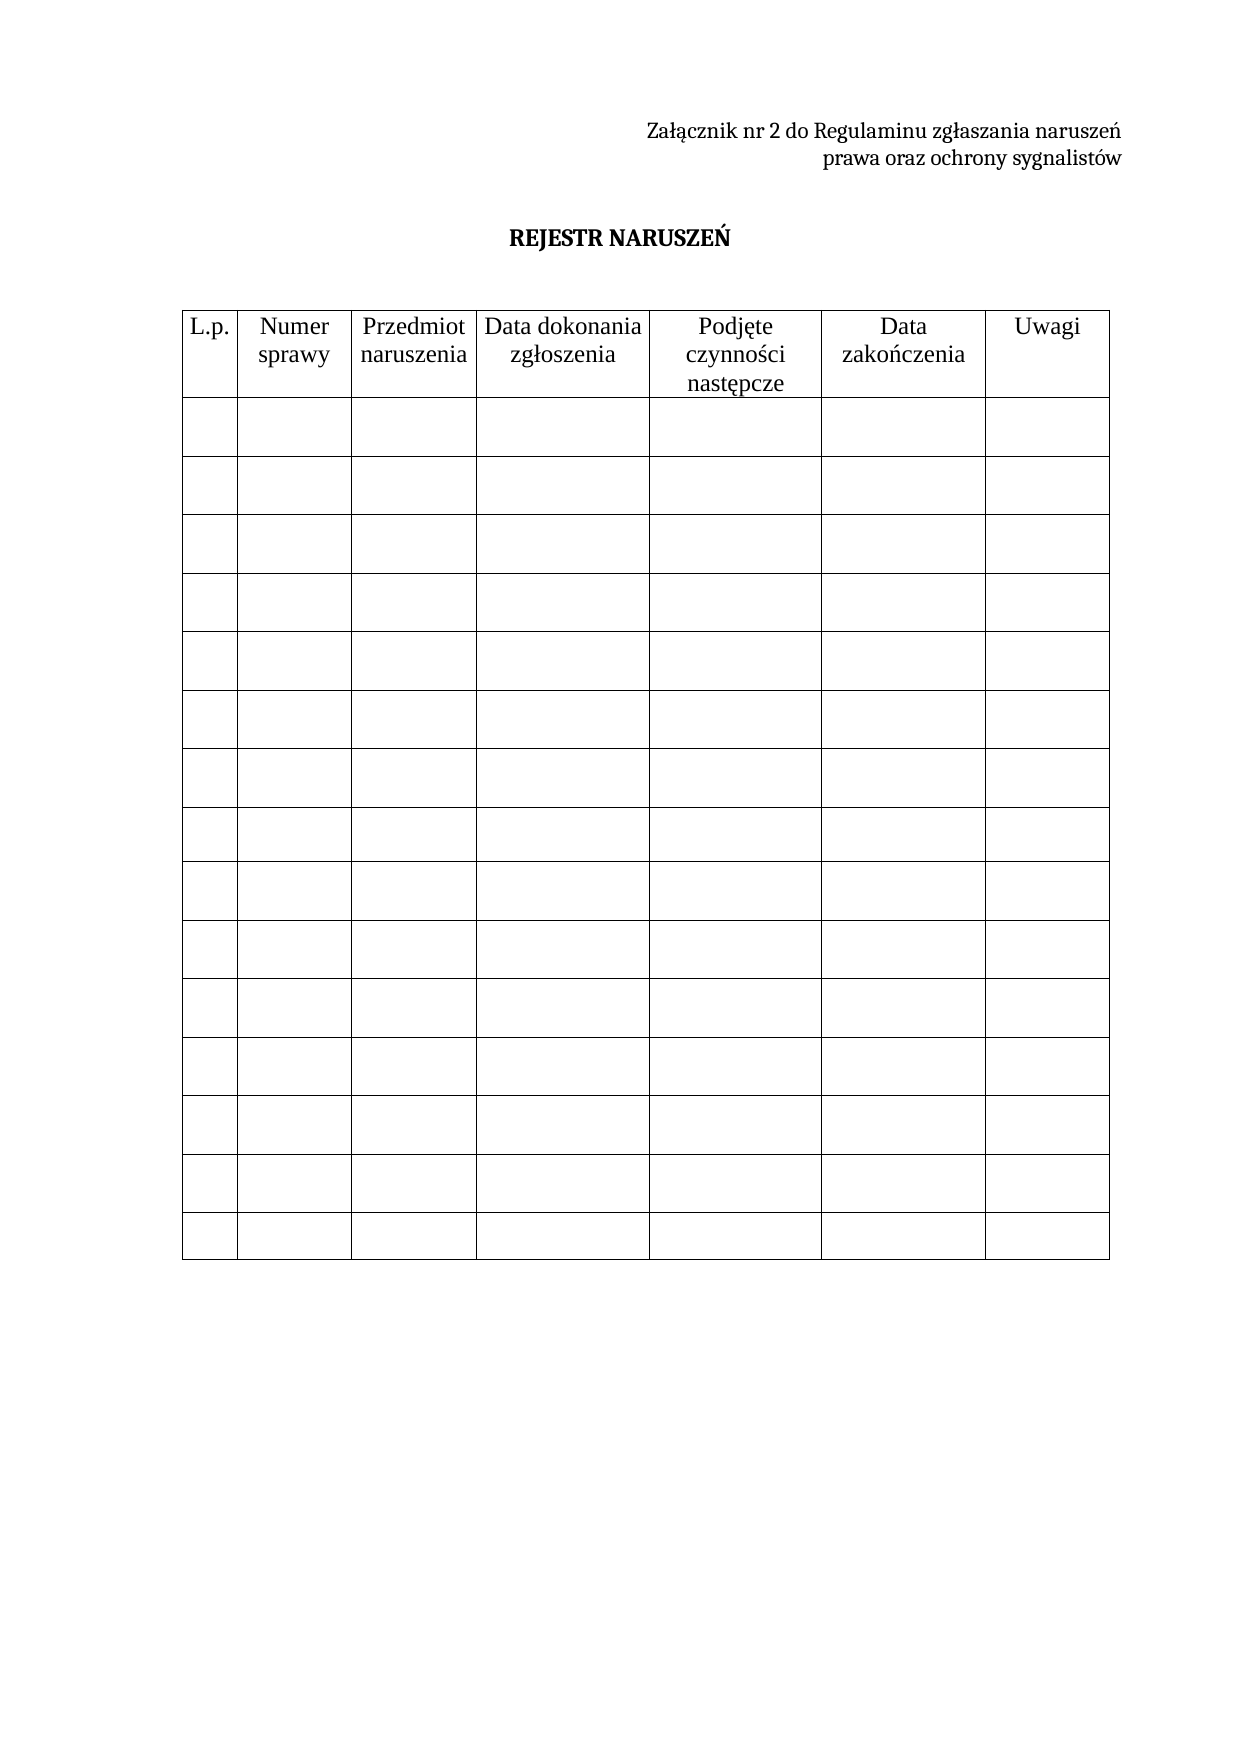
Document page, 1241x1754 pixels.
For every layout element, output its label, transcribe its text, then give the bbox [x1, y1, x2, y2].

table_cell [650, 1155, 821, 1212]
table_cell [238, 1096, 351, 1154]
table_cell [352, 862, 476, 919]
table_cell [650, 862, 821, 919]
table_cell [986, 1213, 1109, 1259]
table_cell [477, 979, 649, 1037]
table_cell [650, 691, 821, 748]
table_cell [352, 398, 476, 456]
table_cell [822, 808, 985, 861]
table_cell [183, 515, 237, 573]
table_cell [477, 921, 649, 978]
table_cell [986, 862, 1109, 919]
table_cell [183, 808, 237, 861]
table_cell [352, 574, 476, 631]
table_cell [822, 921, 985, 978]
table_cell [477, 862, 649, 919]
table_cell [477, 808, 649, 861]
table_cell [477, 691, 649, 748]
table_cell [822, 979, 985, 1037]
table_cell [238, 808, 351, 861]
table_cell [986, 749, 1109, 807]
table_cell [352, 457, 476, 514]
table_cell [822, 632, 985, 690]
table_cell [477, 457, 649, 514]
table_cell [352, 749, 476, 807]
text REJESTR NARUSZEŃ [118, 223, 1122, 252]
table_header Data dokonania zgłoszenia [477, 311, 649, 397]
table_cell [650, 574, 821, 631]
table_cell [238, 862, 351, 919]
table_cell [986, 515, 1109, 573]
table_cell [352, 1096, 476, 1154]
table_cell [238, 1155, 351, 1212]
table_cell [238, 979, 351, 1037]
table_cell [352, 515, 476, 573]
table_cell [238, 1038, 351, 1095]
table_cell [183, 921, 237, 978]
table_cell [238, 457, 351, 514]
table_cell [183, 1096, 237, 1154]
table_cell [986, 398, 1109, 456]
table_cell [650, 979, 821, 1037]
table_cell [352, 1038, 476, 1095]
table_cell [986, 921, 1109, 978]
table_cell [986, 808, 1109, 861]
table_cell [477, 1096, 649, 1154]
table_cell [822, 1155, 985, 1212]
table_cell [822, 691, 985, 748]
table_header L.p. [183, 311, 237, 397]
table_cell [650, 921, 821, 978]
table_cell [352, 632, 476, 690]
table_cell [183, 862, 237, 919]
table_cell [650, 515, 821, 573]
table_cell [183, 979, 237, 1037]
text Załącznik nr 2 do Regulaminu zgłaszania naruszeń [118, 118, 1122, 144]
table_cell [822, 1096, 985, 1154]
table_cell [650, 749, 821, 807]
table_cell [986, 632, 1109, 690]
table_cell [238, 691, 351, 748]
table_cell [986, 1038, 1109, 1095]
table_cell [238, 749, 351, 807]
table_cell [822, 1038, 985, 1095]
table_cell [238, 515, 351, 573]
table_header Data zakończenia [822, 311, 985, 397]
table_cell [650, 808, 821, 861]
table_cell [183, 1155, 237, 1212]
table_cell [650, 632, 821, 690]
table_cell [352, 691, 476, 748]
table_cell [650, 1038, 821, 1095]
table_cell [477, 515, 649, 573]
table_cell [650, 398, 821, 456]
text prawa oraz ochrony sygnalistów [118, 144, 1122, 171]
table_cell [822, 457, 985, 514]
table_cell [986, 457, 1109, 514]
table_cell [183, 632, 237, 690]
table_cell [183, 691, 237, 748]
table_header Podjęte czynności następcze [650, 311, 821, 397]
table_cell [986, 979, 1109, 1037]
table_cell [986, 691, 1109, 748]
table_cell [477, 398, 649, 456]
table_cell [183, 398, 237, 456]
table_cell [477, 574, 649, 631]
table_cell [352, 921, 476, 978]
table_cell [238, 398, 351, 456]
table_cell [822, 862, 985, 919]
table_header Uwagi [986, 311, 1109, 397]
table_cell [986, 574, 1109, 631]
table_cell [352, 808, 476, 861]
table_cell [650, 1096, 821, 1154]
table_cell [183, 1038, 237, 1095]
table_cell [477, 632, 649, 690]
table_cell [477, 749, 649, 807]
table_cell [352, 1155, 476, 1212]
table_cell [238, 1213, 351, 1259]
table_cell [477, 1038, 649, 1095]
table_cell [650, 1213, 821, 1259]
table_cell [477, 1155, 649, 1212]
table_cell [822, 749, 985, 807]
table_cell [183, 457, 237, 514]
table_cell [183, 749, 237, 807]
table_cell [352, 1213, 476, 1259]
table_cell [183, 1213, 237, 1259]
table_cell [477, 1213, 649, 1259]
table_header Przedmiot naruszenia [352, 311, 476, 397]
table_cell [238, 574, 351, 631]
table_cell [822, 398, 985, 456]
table_cell [986, 1155, 1109, 1212]
table_cell [822, 1213, 985, 1259]
table_cell [822, 515, 985, 573]
table_cell [183, 574, 237, 631]
table_cell [650, 457, 821, 514]
table_cell [238, 921, 351, 978]
table_cell [822, 574, 985, 631]
table_header Numer sprawy [238, 311, 351, 397]
table_cell [238, 632, 351, 690]
table_cell [986, 1096, 1109, 1154]
table_cell [352, 979, 476, 1037]
